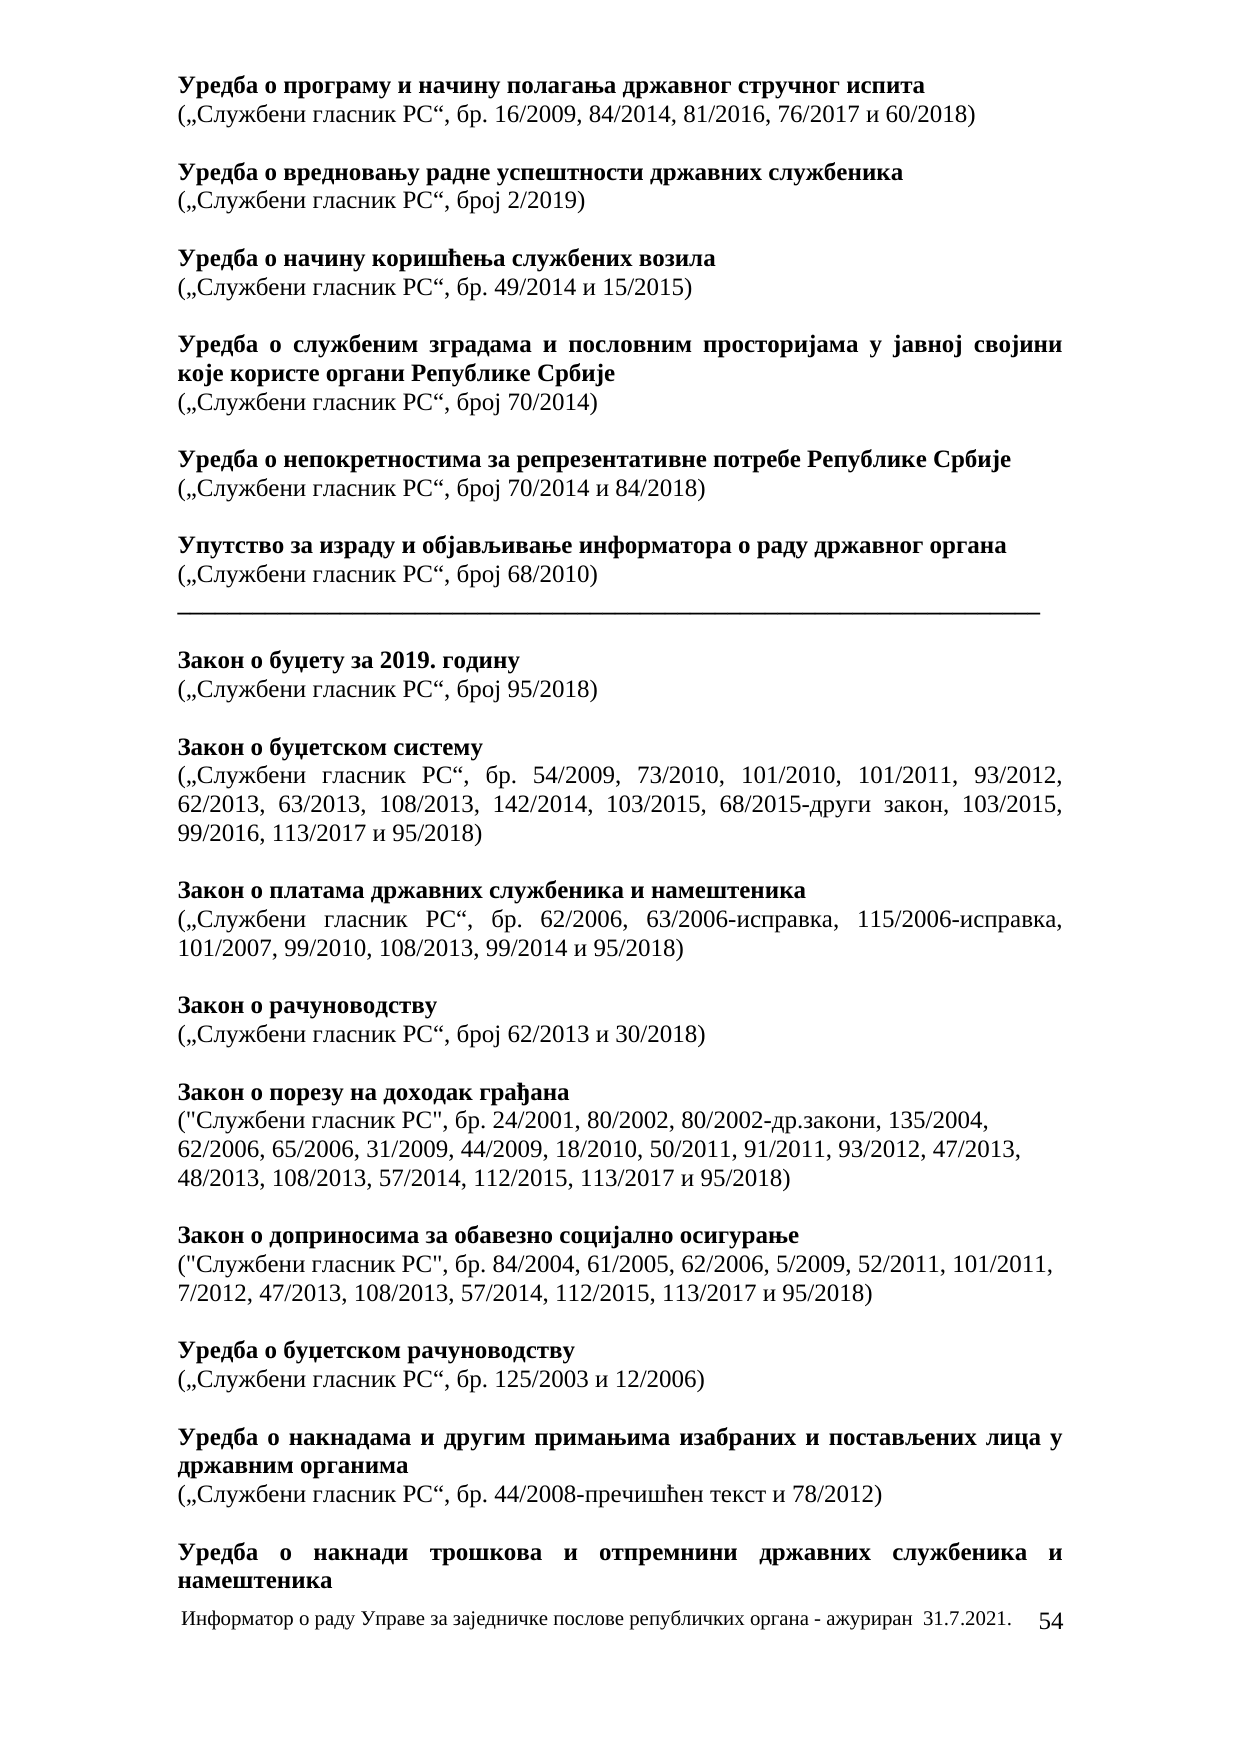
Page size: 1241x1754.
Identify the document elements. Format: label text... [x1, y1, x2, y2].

text („Службени гласник РС“, број 68/2010) [177, 559, 1063, 588]
text Закон о буџетском систему [177, 732, 1063, 760]
text Уредба о непокретностима за репрезентативне потребе Републике Србије [177, 444, 1063, 473]
text („Службени гласник РС“, бр. 125/2003 и 12/2006) [177, 1364, 1063, 1393]
text Уредба о програму и начину полагања државног стручног испита [177, 70, 1063, 99]
text („Службени гласник РС“, бр. 16/2009, 84/2014, 81/2016, 76/2017 и 60/2018) [177, 99, 1063, 128]
text („Службени гласник РС“, број 70/2014 и 84/2018) [177, 473, 1063, 502]
text Упутство за израду и објављивање информатора о раду државног органа [177, 530, 1063, 559]
text Уредба о начину коришћења службених возила [177, 243, 1063, 272]
text Закон о порезу на доходак грађана [177, 1077, 1063, 1105]
text Уредба о службеним зградама и пословним просторијама у јавној својини које користе органи Републике Србије [177, 329, 1063, 387]
text ("Службени гласник РС", бр. 84/2004, 61/2005, 62/2006, 5/2009, 52/2011, 101/2011, 7/2012, 47/2013, 108/2013, 57/2014, 112/2015, 113/2017 и 95/2018) [177, 1249, 1063, 1307]
text („Службени гласник РС“, бр. 54/2009, 73/2010, 101/2010, 101/2011, 93/2012, 62/2013, 63/2013, 108/2013, 142/2014, 103/2015, 68/2015-други закон, 103/2015, 99/2016, 113/2017 и 95/2018) [177, 760, 1063, 847]
text („Службени гласник РС“, бр. 44/2008-пречишћен текст и 78/2012) [177, 1479, 1063, 1508]
text Уредба о буџетском рачуноводству [177, 1335, 1063, 1364]
text („Службени гласник РС“, број 95/2018) [177, 674, 1063, 703]
text („Службени гласник РС“, бр. 62/2006, 63/2006-исправка, 115/2006-исправка, 101/2007, 99/2010, 108/2013, 99/2014 и 95/2018) [177, 904, 1063, 962]
text („Службени гласник РС“, бр. 49/2014 и 15/2015) [177, 272, 1063, 300]
text Уредба о вредновању радне успештности државних службеника [177, 157, 1063, 185]
text Закон о платама државних службеника и намештеника [177, 875, 1063, 904]
text Закон о рачуноводству [177, 990, 1063, 1019]
text Уредба о накнади трошкова и отпремнини државних службеника и намештеника [177, 1537, 1063, 1594]
text ("Службени гласник РС", бр. 24/2001, 80/2002, 80/2002-др.закони, 135/2004, 62/2006, 65/2006, 31/2009, 44/2009, 18/2010, 50/2011, 91/2011, 93/2012, 47/2013, 48/2013, 108/2013, 57/2014, 112/2015, 113/2017 и 95/2018) [177, 1105, 1063, 1192]
text Закон о доприносима за обавезно социјално осигурање [177, 1220, 1063, 1249]
text („Службени гласник РС“, број 62/2013 и 30/2018) [177, 1019, 1063, 1048]
text _____________________________________________________________________ [177, 588, 1063, 617]
text („Службени гласник РС“, број 70/2014) [177, 387, 1063, 415]
text („Службени гласник РС“, број 2/2019) [177, 185, 1063, 214]
text Закон о буџету за 2019. годину [177, 645, 1063, 674]
text Уредба о накнадама и другим примањима изабраних и постављених лица у државним органима [177, 1422, 1063, 1479]
